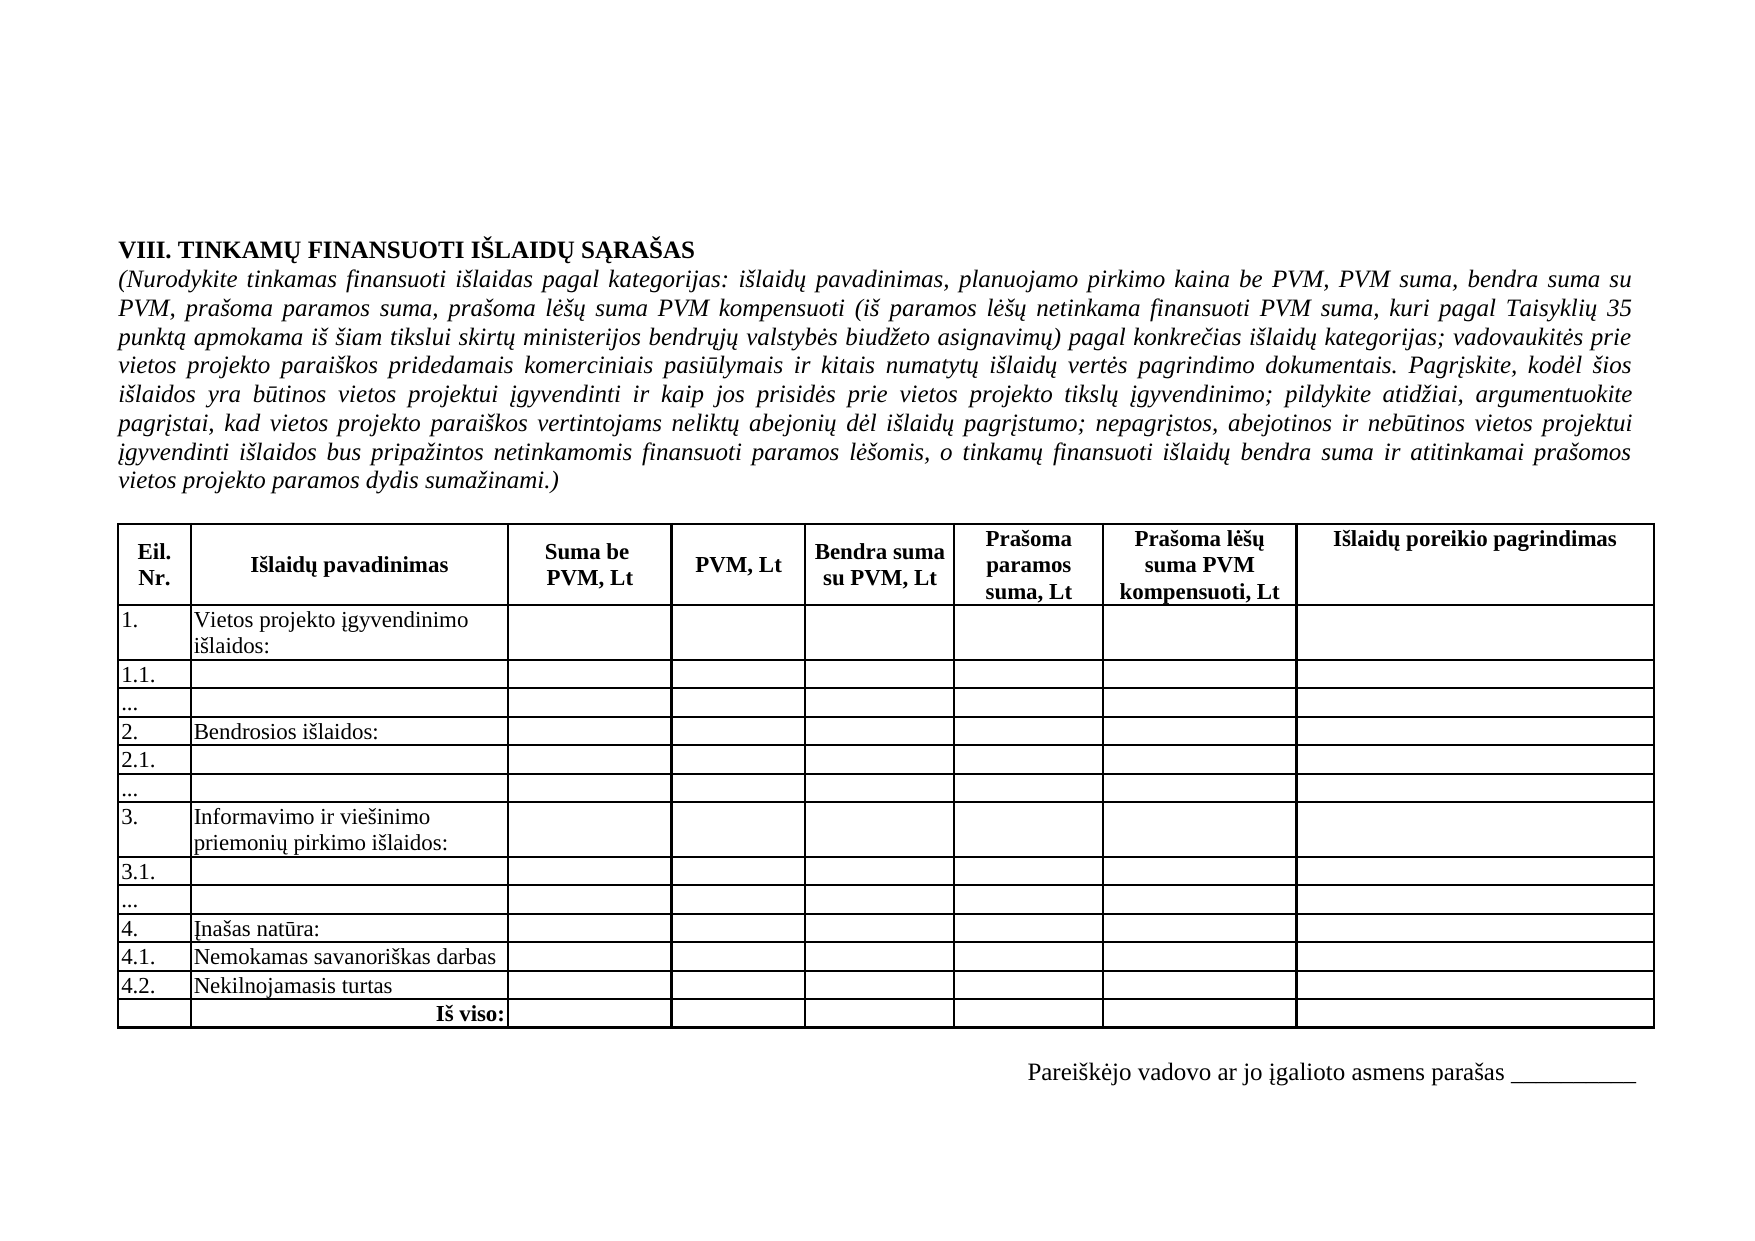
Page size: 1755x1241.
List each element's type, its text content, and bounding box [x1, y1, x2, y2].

table_cell [509, 943, 670, 969]
table_cell [1298, 718, 1653, 744]
table_cell [509, 718, 670, 744]
table_cell [509, 886, 670, 913]
table_cell [955, 606, 1102, 659]
table_cell [1104, 803, 1295, 856]
table_cell 4. [119, 915, 190, 941]
table_cell [1298, 858, 1653, 884]
table_cell [955, 1000, 1102, 1026]
table_cell [1298, 661, 1653, 687]
table_cell [806, 689, 953, 716]
table_cell [806, 606, 953, 659]
table_cell [1298, 943, 1653, 969]
table_cell [1104, 661, 1295, 687]
table_cell [806, 1000, 953, 1026]
table_cell [192, 886, 507, 913]
table_cell Bendrosios išlaidos: [192, 718, 507, 744]
table_cell [1104, 775, 1295, 801]
table_cell 4.2. [119, 972, 190, 998]
table_cell [806, 858, 953, 884]
table_cell [509, 606, 670, 659]
table_cell Įnašas natūra: [192, 915, 507, 941]
table_cell [673, 972, 804, 998]
table_cell [509, 689, 670, 716]
table_cell [192, 661, 507, 687]
table_cell [806, 661, 953, 687]
table_header Eil. Nr. [119, 525, 190, 604]
table_cell [955, 915, 1102, 941]
table_cell [509, 972, 670, 998]
table_cell [509, 746, 670, 773]
table_cell [509, 915, 670, 941]
table_cell [1104, 943, 1295, 969]
table_cell [1104, 972, 1295, 998]
table_cell [806, 803, 953, 856]
table_cell [119, 1000, 190, 1026]
table_cell [1298, 606, 1653, 659]
table_cell [673, 943, 804, 969]
table_cell [192, 775, 507, 801]
text Pareiškėjo vadovo ar jo įgalioto asmens parašas __________ [118, 1057, 1636, 1086]
table_cell [806, 943, 953, 969]
table_cell [955, 775, 1102, 801]
table_header Prašoma lėšų suma PVM kompensuoti, Lt [1104, 525, 1295, 604]
table_cell [673, 803, 804, 856]
table_cell [806, 972, 953, 998]
table_cell [673, 746, 804, 773]
table_cell [1104, 858, 1295, 884]
text (Nurodykite tinkamas finansuoti išlaidas pagal kategorijas: išlaidų pavadinimas, planuojamo pirkimo kaina be PVM, PVM suma, bendra suma su PVM, prašoma paramos suma, prašoma lėšų suma PVM kompensuoti (iš paramos lėšų netinkama finansuoti PVM suma, kuri pagal Taisyklių 35 punktą apmokama iš šiam tikslui skirtų ministerijos bendrųjų valstybės biudžeto asignavimų) pagal konkrečias išlaidų kategorijas; vadovaukitės prie vietos projekto paraiškos pridedamais komerciniais pasiūlymais ir kitais numatytų išlaidų vertės pagrindimo dokumentais. Pagrįskite, kodėl šios išlaidos yra būtinos vietos projektui įgyvendinti ir kaip jos prisidės prie vietos projekto tikslų įgyvendinimo; pildykite atidžiai, argumentuokite pagrįstai, kad vietos projekto paraiškos vertintojams neliktų abejonių dėl išlaidų pagrįstumo; nepagrįstos, abejotinos ir nebūtinos vietos projektui įgyvendinti išlaidos bus pripažintos netinkamomis finansuoti paramos lėšomis, o tinkamų finansuoti išlaidų bendra suma ir atitinkamai prašomos vietos projekto paramos dydis sumažinami.) [118, 264, 1636, 494]
table_cell [192, 746, 507, 773]
table_cell 1. [119, 606, 190, 659]
table_cell [806, 886, 953, 913]
table_cell Nekilnojamasis turtas [192, 972, 507, 998]
table_cell [955, 972, 1102, 998]
table_header Išlaidų pavadinimas [192, 525, 507, 604]
table_cell [509, 775, 670, 801]
table_cell [673, 661, 804, 687]
table_cell [673, 775, 804, 801]
table_cell [955, 746, 1102, 773]
table_cell [1298, 1000, 1653, 1026]
table_cell [1298, 803, 1653, 856]
table_cell [806, 775, 953, 801]
table_header Suma be PVM, Lt [509, 525, 670, 604]
table_cell [673, 689, 804, 716]
table_cell [1298, 689, 1653, 716]
table_cell [955, 803, 1102, 856]
table_cell [673, 1000, 804, 1026]
table_cell [1104, 689, 1295, 716]
table_cell Vietos projekto įgyvendinimo išlaidos: [192, 606, 507, 659]
table_cell [1298, 972, 1653, 998]
table_header Bendra suma su PVM, Lt [806, 525, 953, 604]
table_cell [1298, 915, 1653, 941]
table_cell [509, 1000, 670, 1026]
table_cell [1104, 746, 1295, 773]
table_cell 4.1. [119, 943, 190, 969]
table_header PVM, Lt [673, 525, 804, 604]
table_cell ... [119, 689, 190, 716]
table_cell [806, 746, 953, 773]
table_cell [192, 858, 507, 884]
table_cell 3. [119, 803, 190, 856]
table_cell 1.1. [119, 661, 190, 687]
table_cell 2. [119, 718, 190, 744]
table_cell [1104, 886, 1295, 913]
table_cell [806, 915, 953, 941]
table_cell [509, 858, 670, 884]
table_cell [955, 718, 1102, 744]
table_cell [1298, 746, 1653, 773]
table_cell ... [119, 775, 190, 801]
table_cell ... [119, 886, 190, 913]
table_cell Nemokamas savanoriškas darbas [192, 943, 507, 969]
table_cell [192, 689, 507, 716]
table_cell [673, 858, 804, 884]
table_cell Informavimo ir viešinimo priemonių pirkimo išlaidos: [192, 803, 507, 856]
table_header Prašoma paramos suma, Lt [955, 525, 1102, 604]
table_cell [806, 718, 953, 744]
table_cell [955, 886, 1102, 913]
table_cell [673, 606, 804, 659]
table_cell [955, 858, 1102, 884]
table_cell [1104, 915, 1295, 941]
table_cell [1298, 775, 1653, 801]
table_cell [673, 915, 804, 941]
table_cell [673, 718, 804, 744]
table_cell [509, 803, 670, 856]
table_cell [955, 689, 1102, 716]
table_cell Iš viso: [192, 1000, 507, 1026]
table_cell 3.1. [119, 858, 190, 884]
table_cell [1104, 718, 1295, 744]
table_cell [1104, 606, 1295, 659]
table_cell [509, 661, 670, 687]
table_cell [955, 661, 1102, 687]
table_header Išlaidų poreikio pagrindimas [1298, 525, 1653, 604]
table_cell [955, 943, 1102, 969]
table_cell 2.1. [119, 746, 190, 773]
table_cell [1104, 1000, 1295, 1026]
table_cell [1298, 886, 1653, 913]
table_cell [673, 886, 804, 913]
text VIII. TINKAMŲ FINANSUOTI IŠLAIDŲ SĄRAŠAS [118, 235, 1636, 264]
